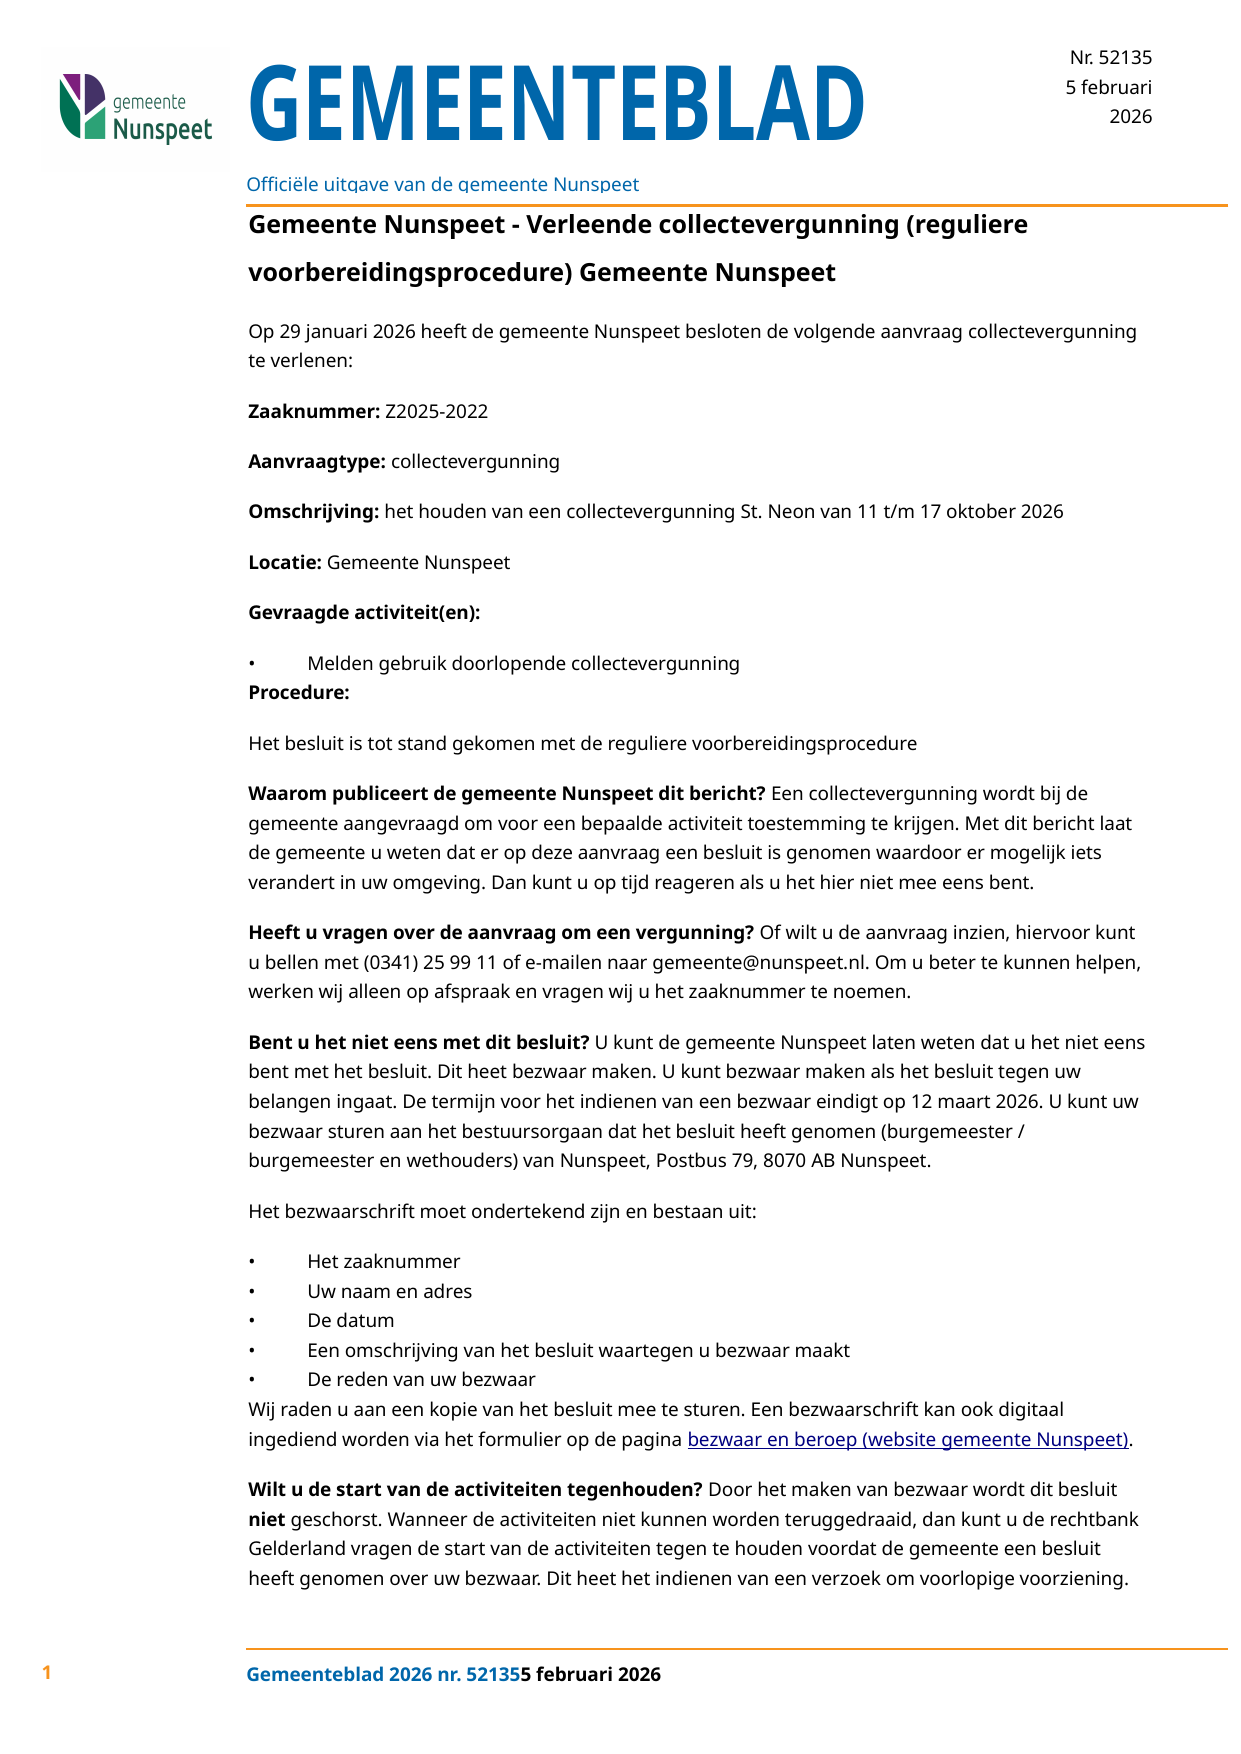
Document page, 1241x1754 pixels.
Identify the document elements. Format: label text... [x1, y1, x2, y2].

list Uw naam en adres [248, 1278, 1152, 1304]
text Bent u het niet eens met dit besluit? U kunt de gemeente Nunspeet laten weten dat u het niet eens bent met het besluit. Dit heet bezwaar maken. U kunt bezwaar maken als het besluit tegen uw belangen ingaat. De termijn voor het indienen van een bezwaar eindigt op 12 maart 2026. U kunt uw bezwaar sturen aan het bestuursorgaan dat het besluit heeft genomen (burgemeester / burgemeester en wethouders) van Nunspeet, Postbus 79, 8070 AB Nunspeet. [248, 1029, 1152, 1173]
text Op 29 januari 2026 heeft de gemeente Nunspeet besloten de volgende aanvraag collectevergunning te verlenen: [248, 318, 1152, 373]
text Zaaknummer: Z2025-2022 [248, 398, 1152, 424]
text Wij raden u aan een kopie van het besluit mee te sturen. Een bezwaarschrift kan ook digitaal ingediend worden via het formulier op de pagina bezwaar en beroep (website gemeente Nunspeet). [248, 1396, 1152, 1452]
picture [41, 47, 231, 172]
text Het besluit is tot stand gekomen met de reguliere voorbereidingsprocedure [248, 730, 1152, 756]
list Een omschrijving van het besluit waartegen u bezwaar maakt [248, 1337, 1152, 1363]
text Waarom publiceert de gemeente Nunspeet dit bericht? Een collectevergunning wordt bij de gemeente aangevraagd om voor een bepaalde activiteit toestemming te krijgen. Met dit bericht laat de gemeente u weten dat er op deze aanvraag een besluit is genomen waardoor er mogelijk iets verandert in uw omgeving. Dan kunt u op tijd reageren als u het hier niet mee eens bent. [248, 780, 1152, 895]
list Melden gebruik doorlopende collectevergunning [248, 650, 1152, 676]
text Het bezwaarschrift moet ondertekend zijn en bestaan uit: [248, 1198, 1152, 1224]
text Heeft u vragen over de aanvraag om een vergunning? Of wilt u de aanvraag inzien, hiervoor kunt u bellen met (0341) 25 99 11 of e-mailen naar gemeente@nunspeet.nl. Om u beter te kunnen helpen, werken wij alleen op afspraak en vragen wij u het zaaknummer te noemen. [248, 919, 1152, 1004]
text Wilt u de start van de activiteiten tegenhouden? Door het maken van bezwaar wordt dit besluit niet geschorst. Wanneer de activiteiten niet kunnen worden teruggedraaid, dan kunt u de rechtbank Gelderland vragen de start van de activiteiten tegen te houden voordat de gemeente een besluit heeft genomen over uw bezwaar. Dit heet het indienen van een verzoek om voorlopige voorziening. [248, 1476, 1152, 1591]
text Aanvraagtype: collectevergunning [248, 448, 1152, 474]
text Omschrijving: het houden van een collectevergunning St. Neon van 11 t/m 17 oktober 2026 [248, 499, 1152, 524]
text Locatie: Gemeente Nunspeet [248, 549, 1152, 575]
list Het zaaknummer [248, 1248, 1152, 1274]
list De reden van uw bezwaar [248, 1367, 1152, 1392]
text Gemeente Nunspeet - Verleende collectevergunning (reguliere voorbereidingsprocedure) Gemeente Nunspeet [248, 207, 1152, 288]
text Procedure: [248, 679, 1152, 705]
text Gevraagde activiteit(en): [248, 599, 1152, 625]
list De datum [248, 1307, 1152, 1333]
